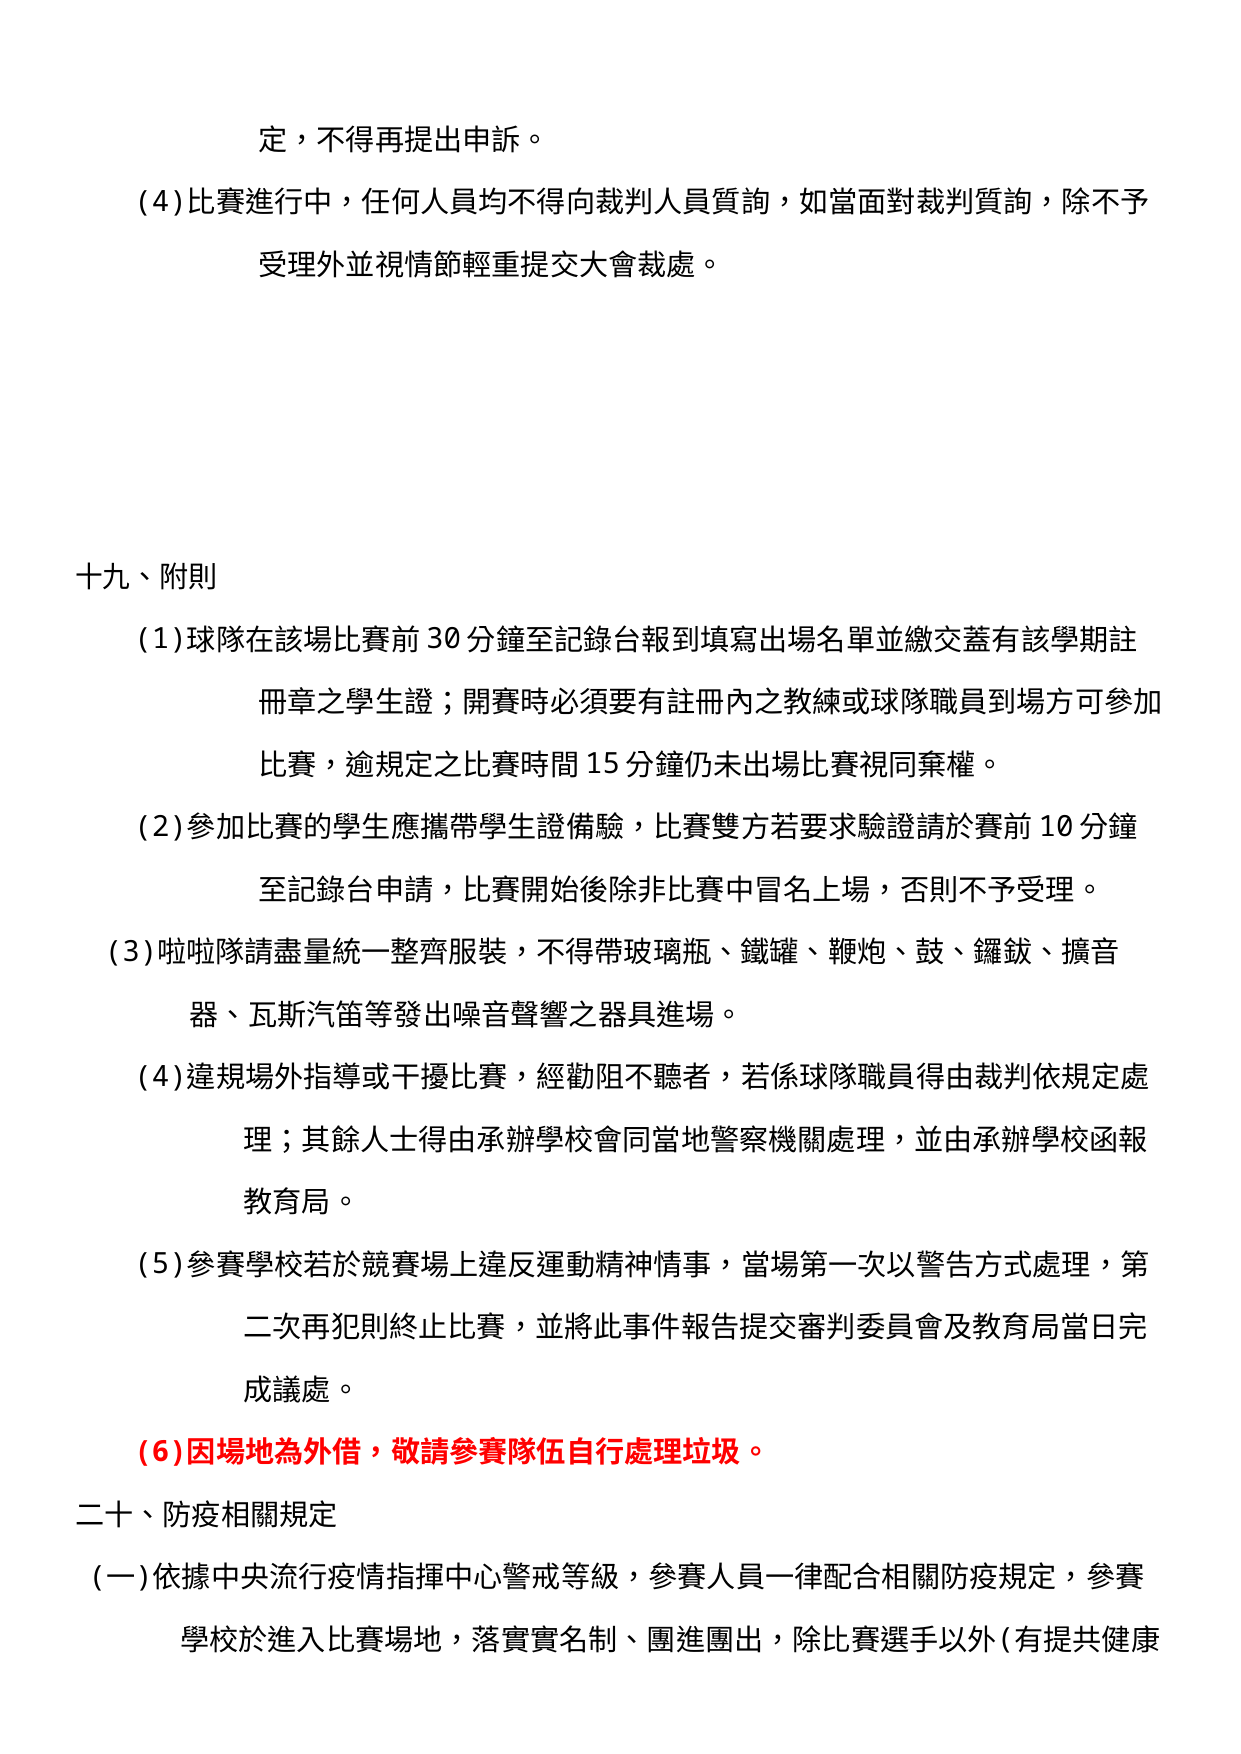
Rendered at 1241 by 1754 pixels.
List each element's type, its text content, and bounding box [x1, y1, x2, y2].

text 十九、附則 [75, 533, 1156, 596]
list 違規場外指導或干擾比賽，經勸阻不聽者，若係球隊職員得由裁判依規定處理；其餘人士得由承辦學校會同當地警察機關處理，並由承辦學校函報教育局。 [134, 1033, 1167, 1221]
text (一)依據中央流行疫情指揮中心警戒等級，參賽人員一律配合相關防疫規定，參賽 [75, 1533, 1167, 1596]
list 啦啦隊請盡量統一整齊服裝，不得帶玻璃瓶、鐵罐、鞭炮、鼓、鑼鈸、擴音 [104, 908, 1167, 971]
list 因場地為外借，敬請參賽隊伍自行處理垃圾。 [134, 1408, 1167, 1471]
list 比賽進行中，任何人員均不得向裁判人員質詢，如當面對裁判質詢，除不予受理外並視情節輕重提交大會裁處。 [134, 158, 1167, 283]
text 器、瓦斯汽笛等發出噪音聲響之器具進場。 [154, 971, 1167, 1033]
text 學校於進入比賽場地，落實實名制、團進團出，除比賽選手以外(有提共健康 [75, 1596, 1167, 1658]
list 球隊在該場比賽前30分鐘至記錄台報到填寫出場名單並繳交蓋有該學期註冊章之學生證；開賽時必須要有註冊內之教練或球隊職員到場方可參加比賽，逾規定之比賽時間15分鐘仍未出場比賽視同棄權。 [134, 596, 1167, 783]
list 參賽學校若於競賽場上違反運動精神情事，當場第一次以警告方式處理，第二次再犯則終止比賽，並將此事件報告提交審判委員會及教育局當日完成議處。 [134, 1221, 1167, 1408]
list 參加比賽的學生應攜帶學生證備驗，比賽雙方若要求驗證請於賽前10分鐘至記錄台申請，比賽開始後除非比賽中冒名上場，否則不予受理。 [134, 783, 1167, 908]
text 二十、防疫相關規定 [75, 1471, 1167, 1533]
list 定，不得再提出申訴。 [134, 96, 1167, 158]
